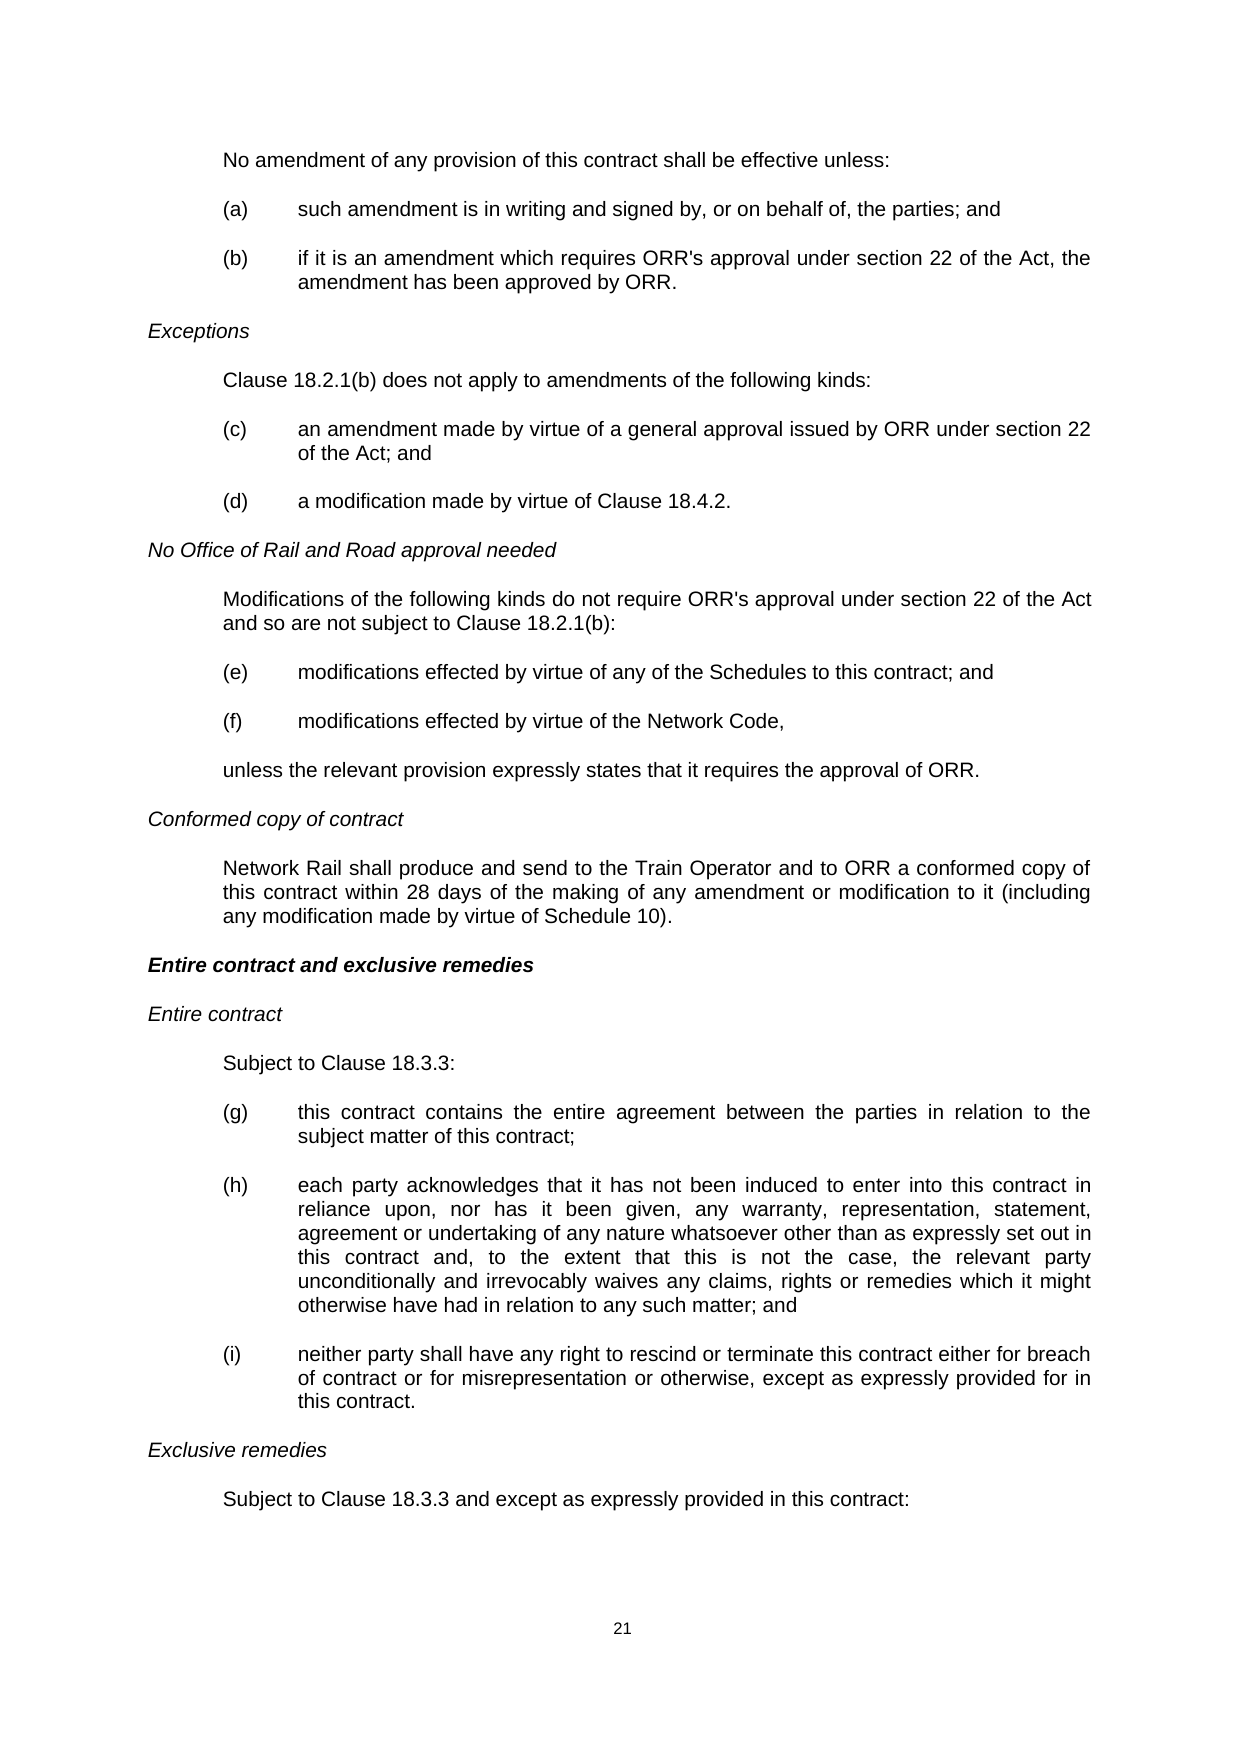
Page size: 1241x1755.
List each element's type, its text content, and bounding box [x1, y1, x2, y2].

subtitle No Office of Rail and Road approval needed [148, 538, 1093, 562]
subtitle Exclusive remedies [148, 1438, 1093, 1462]
subtitle Exceptions [148, 318, 1093, 342]
subtitle each party acknowledges that it has not been induced to enter into this contract in reliance upon, nor has it been given, any warranty, representation, statement, agreement or undertaking of any nature whatsoever other than as expressly set out in this contract and, to the extent that this is not the case, the relevant party unconditionally and irrevocably waives any claims, rights or remedies which it might otherwise have had in relation to any such matter; and [223, 1173, 1093, 1316]
subtitle this contract contains the entire agreement between the parties in relation to the subject matter of this contract; [223, 1100, 1093, 1148]
subtitle an amendment made by virtue of a general approval issued by ORR under section 22 of the Act; and [223, 416, 1093, 464]
subtitle a modification made by virtue of Clause 18.4.2. [223, 489, 1093, 513]
subtitle neither party shall have any right to rescind or terminate this contract either for breach of contract or for misrepresentation or otherwise, except as expressly provided for in this contract. [223, 1341, 1093, 1413]
subtitle modifications effected by virtue of the Network Code, [223, 709, 1093, 733]
subtitle such amendment is in writing and signed by, or on behalf of, the parties; and [223, 197, 1093, 221]
subtitle Entire contract and exclusive remedies [148, 953, 1093, 977]
subtitle if it is an amendment which requires ORR's approval under section 22 of the Act, the amendment has been approved by ORR. [223, 246, 1093, 293]
text Network Rail shall produce and send to the Train Operator and to ORR a conformed copy of this contract within 28 days of the making of any amendment or modification to it (including any modification made by virtue of Schedule 10). [223, 856, 1093, 928]
text Modifications of the following kinds do not require ORR's approval under section 22 of the Act and so are not subject to Clause 18.2.1(b): [223, 587, 1093, 635]
text Clause 18.2.1(b) does not apply to amendments of the following kinds: [223, 367, 1093, 391]
subtitle Entire contract [148, 1002, 1093, 1026]
text unless the relevant provision expressly states that it requires the approval of ORR. [223, 758, 1093, 782]
text No amendment of any provision of this contract shall be effective unless: [223, 148, 1093, 172]
subtitle Conformed copy of contract [148, 807, 1093, 831]
subtitle modifications effected by virtue of any of the Schedules to this contract; and [223, 660, 1093, 684]
text Subject to Clause 18.3.3: [223, 1051, 1093, 1075]
text Subject to Clause 18.3.3 and except as expressly provided in this contract: [223, 1487, 1093, 1511]
